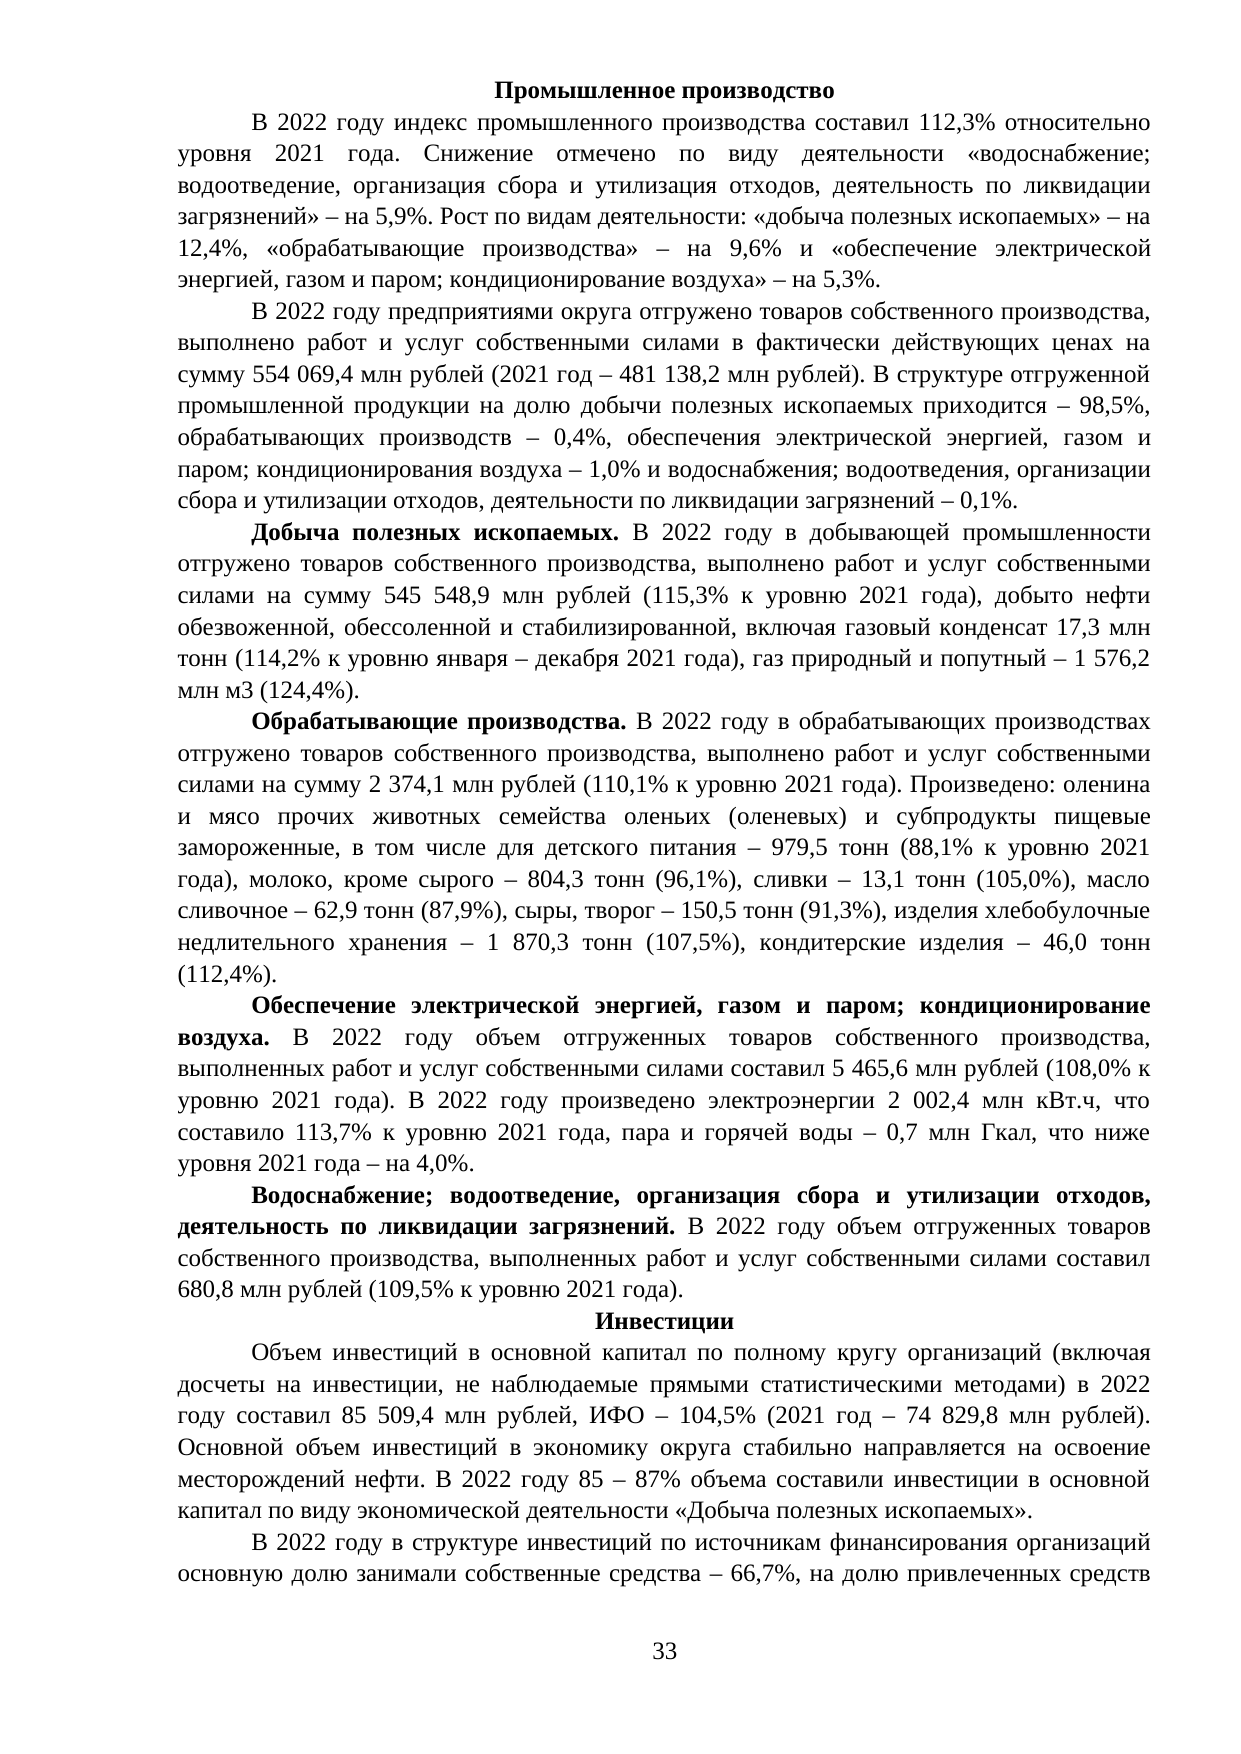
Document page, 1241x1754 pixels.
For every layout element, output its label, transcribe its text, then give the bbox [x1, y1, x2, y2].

text В 2022 году в структуре инвестиций по источникам финансирования организаций основную долю занимали собственные средства – 66,7%, на долю привлеченных средств [177, 1527, 1152, 1587]
text Инвестиции [177, 1306, 1152, 1335]
text Обеспечение электрической энергией, газом и паром; кондиционирование воздуха. В 2022 году объем отгруженных товаров собственного производства, выполненных работ и услуг собственными силами составил 5 465,6 млн рублей (108,0% к уровню 2021 года). В 2022 году произведено электроэнергии 2 002,4 млн кВт.ч, что составило 113,7% к уровню 2021 года, пара и горячей воды – 0,7 млн Гкал, что ниже уровня 2021 года – на 4,0%. [177, 990, 1152, 1177]
text Промышленное производство [177, 75, 1152, 104]
text Добыча полезных ископаемых. В 2022 году в добывающей промышленности отгружено товаров собственного производства, выполнено работ и услуг собственными силами на сумму 545 548,9 млн рублей (115,3% к уровню 2021 года), добыто нефти обезвоженной, обессоленной и стабилизированной, включая газовый конденсат 17,3 млн тонн (114,2% к уровню января – декабря 2021 года), газ природный и попутный – 1 576,2 млн м3 (124,4%). [177, 517, 1152, 703]
text Объем инвестиций в основной капитал по полному кругу организаций (включая досчеты на инвестиции, не наблюдаемые прямыми статистическими методами) в 2022 году составил 85 509,4 млн рублей, ИФО – 104,5% (2021 год – 74 829,8 млн рублей). Основной объем инвестиций в экономику округа стабильно направляется на освоение месторождений нефти. В 2022 году 85 – 87% объема составили инвестиции в основной капитал по виду экономической деятельности «Добыча полезных ископаемых». [177, 1337, 1152, 1524]
text В 2022 году индекс промышленного производства составил 112,3% относительно уровня 2021 года. Снижение отмечено по виду деятельности «водоснабжение; водоотведение, организация сбора и утилизация отходов, деятельность по ликвидации загрязнений» – на 5,9%. Рост по видам деятельности: «добыча полезных ископаемых» – на 12,4%, «обрабатывающие производства» – на 9,6% и «обеспечение электрической энергией, газом и паром; кондиционирование воздуха» – на 5,3%. [177, 107, 1152, 293]
text Водоснабжение; водоотведение, организация сбора и утилизации отходов, деятельность по ликвидации загрязнений. В 2022 году объем отгруженных товаров собственного производства, выполненных работ и услуг собственными силами составил 680,8 млн рублей (109,5% к уровню 2021 года). [177, 1180, 1152, 1303]
text В 2022 году предприятиями округа отгружено товаров собственного производства, выполнено работ и услуг собственными силами в фактически действующих ценах на сумму 554 069,4 млн рублей (2021 год – 481 138,2 млн рублей). В структуре отгруженной промышленной продукции на долю добычи полезных ископаемых приходится – 98,5%, обрабатывающих производств – 0,4%, обеспечения электрической энергией, газом и паром; кондиционирования воздуха – 1,0% и водоснабжения; водоотведения, организации сбора и утилизации отходов, деятельности по ликвидации загрязнений – 0,1%. [177, 296, 1152, 514]
text Обрабатывающие производства. В 2022 году в обрабатывающих производствах отгружено товаров собственного производства, выполнено работ и услуг собственными силами на сумму 2 374,1 млн рублей (110,1% к уровню 2021 года). Произведено: оленина и мясо прочих животных семейства оленьих (оленевых) и субпродукты пищевые замороженные, в том числе для детского питания – 979,5 тонн (88,1% к уровню 2021 года), молоко, кроме сырого – 804,3 тонн (96,1%), сливки – 13,1 тонн (105,0%), масло сливочное – 62,9 тонн (87,9%), сыры, творог – 150,5 тонн (91,3%), изделия хлебобулочные недлительного хранения – 1 870,3 тонн (107,5%), кондитерские изделия – 46,0 тонн (112,4%). [177, 706, 1152, 987]
